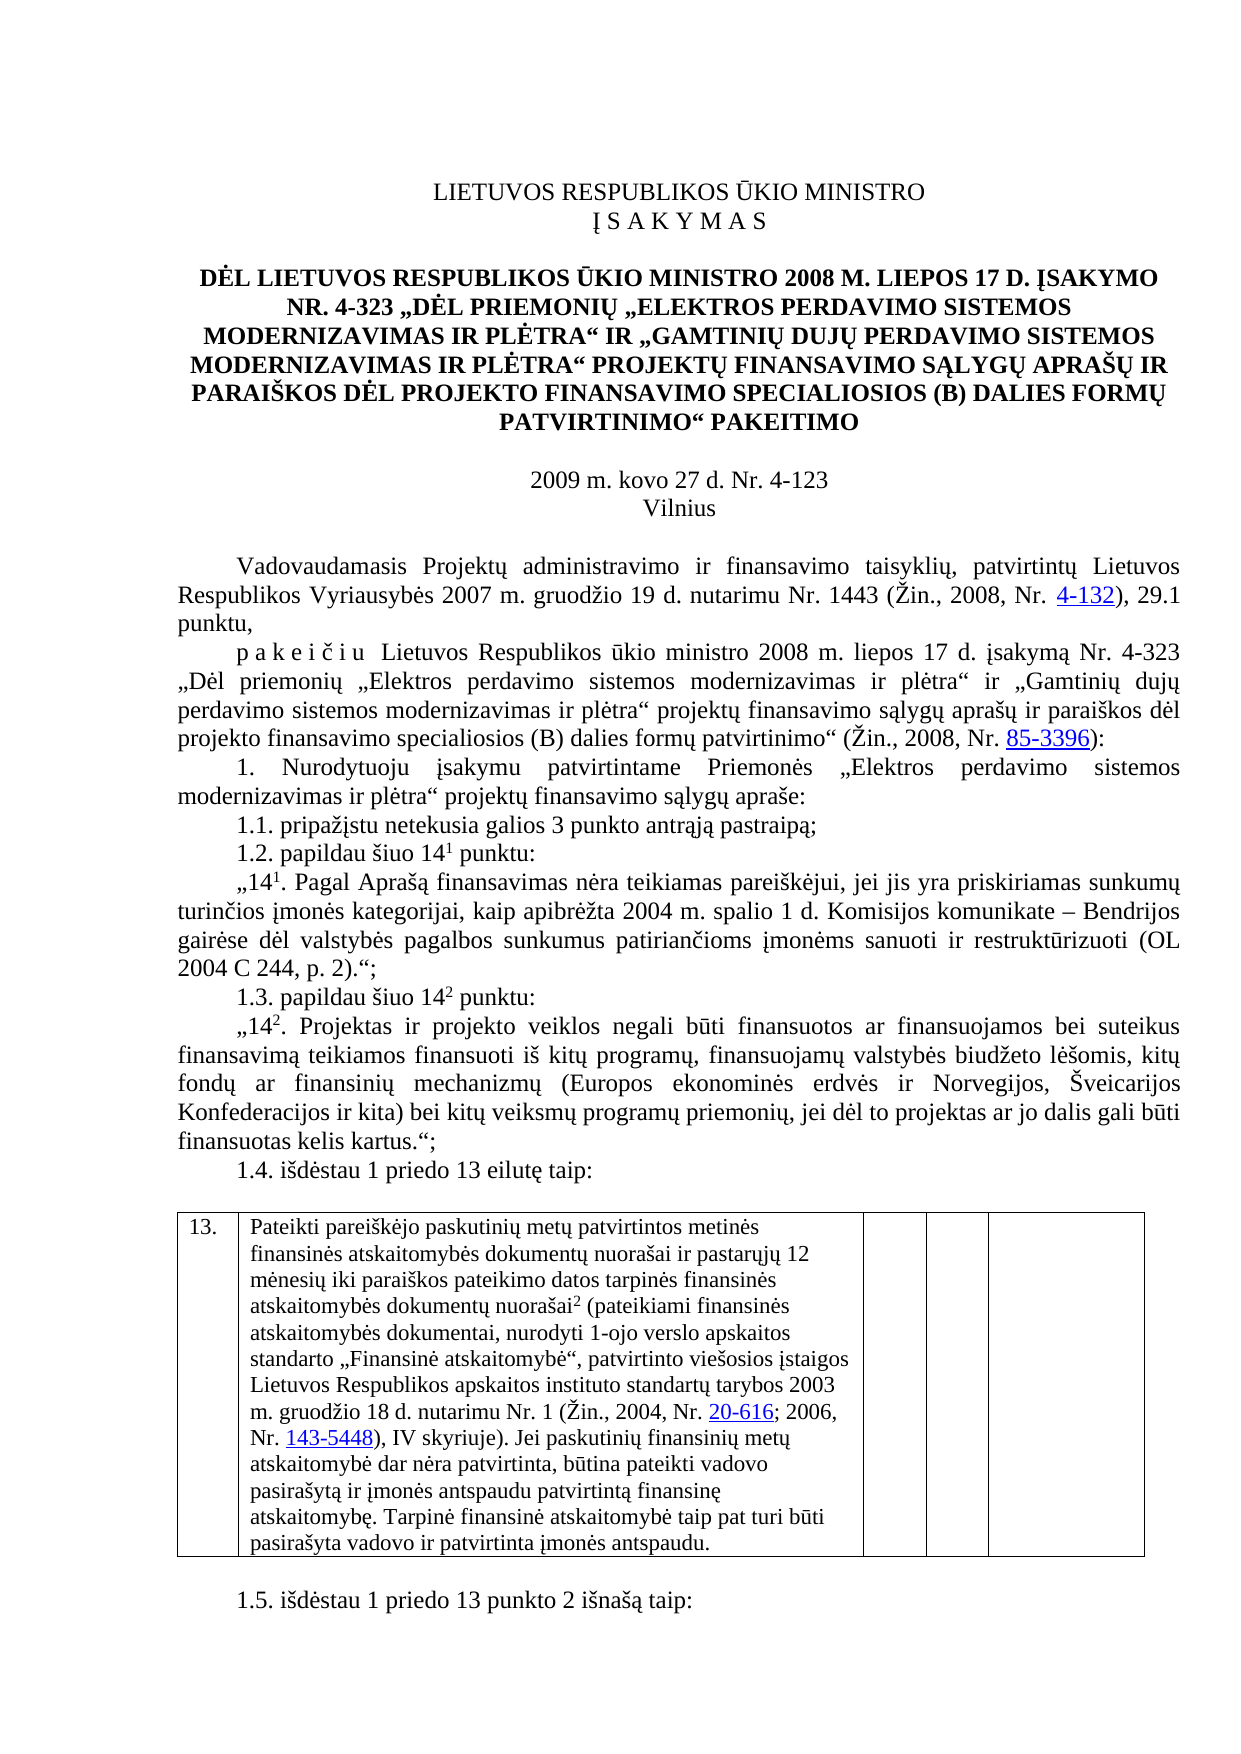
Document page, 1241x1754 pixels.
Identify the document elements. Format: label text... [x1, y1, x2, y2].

text 1.3. papildau šiuo 142 punktu: [177, 982, 1181, 1011]
text 1.4. išdėstau 1 priedo 13 eilutę taip: [177, 1155, 1181, 1183]
text 2009 m. kovo 27 d. Nr. 4-123 [177, 465, 1181, 493]
text Vadovaudamasis Projektų administravimo ir finansavimo taisyklių, patvirtintų Lietuvos Respublikos Vyriausybės 2007 m. gruodžio 19 d. nutarimu Nr. 1443 (Žin., 2008, Nr. 4-132), 29.1 punktu, [177, 551, 1181, 637]
table_header [864, 1213, 926, 1556]
text 1.5. išdėstau 1 priedo 13 punkto 2 išnašą taip: [177, 1586, 1181, 1614]
text 1.2. papildau šiuo 141 punktu: [177, 838, 1181, 867]
table_header [927, 1213, 988, 1556]
text ĮSAKYMAS [177, 206, 1181, 235]
text LIETUVOS RESPUBLIKOS ŪKIO MINISTRO [177, 177, 1181, 206]
text „142. Projektas ir projekto veiklos negali būti finansuotos ar finansuojamos bei suteikus finansavimą teikiamos finansuoti iš kitų programų, finansuojamų valstybės biudžeto lėšomis, kitų fondų ar finansinių mechanizmų (Europos ekonominės erdvės ir Norvegijos, Šveicarijos Konfederacijos ir kita) bei kitų veiksmų programų priemonių, jei dėl to projektas ar jo dalis gali būti finansuotas kelis kartus.“; [177, 1011, 1181, 1155]
table_header [989, 1213, 1144, 1556]
text Vilnius [177, 493, 1181, 522]
text DĖL LIETUVOS RESPUBLIKOS ŪKIO MINISTRO 2008 M. LIEPOS 17 D. ĮSAKYMO NR. 4-323 „DĖL PRIEMONIŲ „ELEKTROS PERDAVIMO SISTEMOS MODERNIZAVIMAS IR PLĖTRA“ IR „GAMTINIŲ DUJŲ PERDAVIMO SISTEMOS MODERNIZAVIMAS IR PLĖTRA“ PROJEKTŲ FINANSAVIMO SĄLYGŲ APRAŠŲ IR PARAIŠKOS DĖL PROJEKTO FINANSAVIMO SPECIALIOSIOS (B) DALIES FORMŲ PATVIRTINIMO“ PAKEITIMO [177, 263, 1181, 436]
text 1.1. pripažįstu netekusia galios 3 punkto antrąją pastraipą; [177, 810, 1181, 838]
text „141. Pagal Aprašą finansavimas nėra teikiamas pareiškėjui, jei jis yra priskiriamas sunkumų turinčios įmonės kategorijai, kaip apibrėžta 2004 m. spalio 1 d. Komisijos komunikate – Bendrijos gairėse dėl valstybės pagalbos sunkumus patiriančioms įmonėms sanuoti ir restruktūrizuoti (OL 2004 C 244, p. 2).“; [177, 867, 1181, 982]
table_header 13. [178, 1213, 238, 1556]
text 1. Nurodytuoju įsakymu patvirtintame Priemonės „Elektros perdavimo sistemos modernizavimas ir plėtra“ projektų finansavimo sąlygų apraše: [177, 752, 1181, 810]
table_header Pateikti pareiškėjo paskutinių metų patvirtintos metinės finansinės atskaitomybės dokumentų nuorašai ir pastarųjų 12 mėnesių iki paraiškos pateikimo datos tarpinės finansinės atskaitomybės dokumentų nuorašai2 (pateikiami finansinės atskaitomybės dokumentai, nurodyti 1-ojo verslo apskaitos standarto „Finansinė atskaitomybė“, patvirtinto viešosios įstaigos Lietuvos Respublikos apskaitos instituto standartų tarybos 2003 m. gruodžio 18 d. nutarimu Nr. 1 (Žin., 2004, Nr. 20-616; 2006, Nr. 143-5448), IV skyriuje). Jei paskutinių finansinių metų atskaitomybė dar nėra patvirtinta, būtina pateikti vadovo pasirašytą ir įmonės antspaudu patvirtintą finansinę atskaitomybę. Tarpinė finansinė atskaitomybė taip pat turi būti pasirašyta vadovo ir patvirtinta įmonės antspaudu. [239, 1213, 863, 1556]
text pakeičiu Lietuvos Respublikos ūkio ministro 2008 m. liepos 17 d. įsakymą Nr. 4-323 „Dėl priemonių „Elektros perdavimo sistemos modernizavimas ir plėtra“ ir „Gamtinių dujų perdavimo sistemos modernizavimas ir plėtra“ projektų finansavimo sąlygų aprašų ir paraiškos dėl projekto finansavimo specialiosios (B) dalies formų patvirtinimo“ (Žin., 2008, Nr. 85-3396): [177, 637, 1181, 752]
